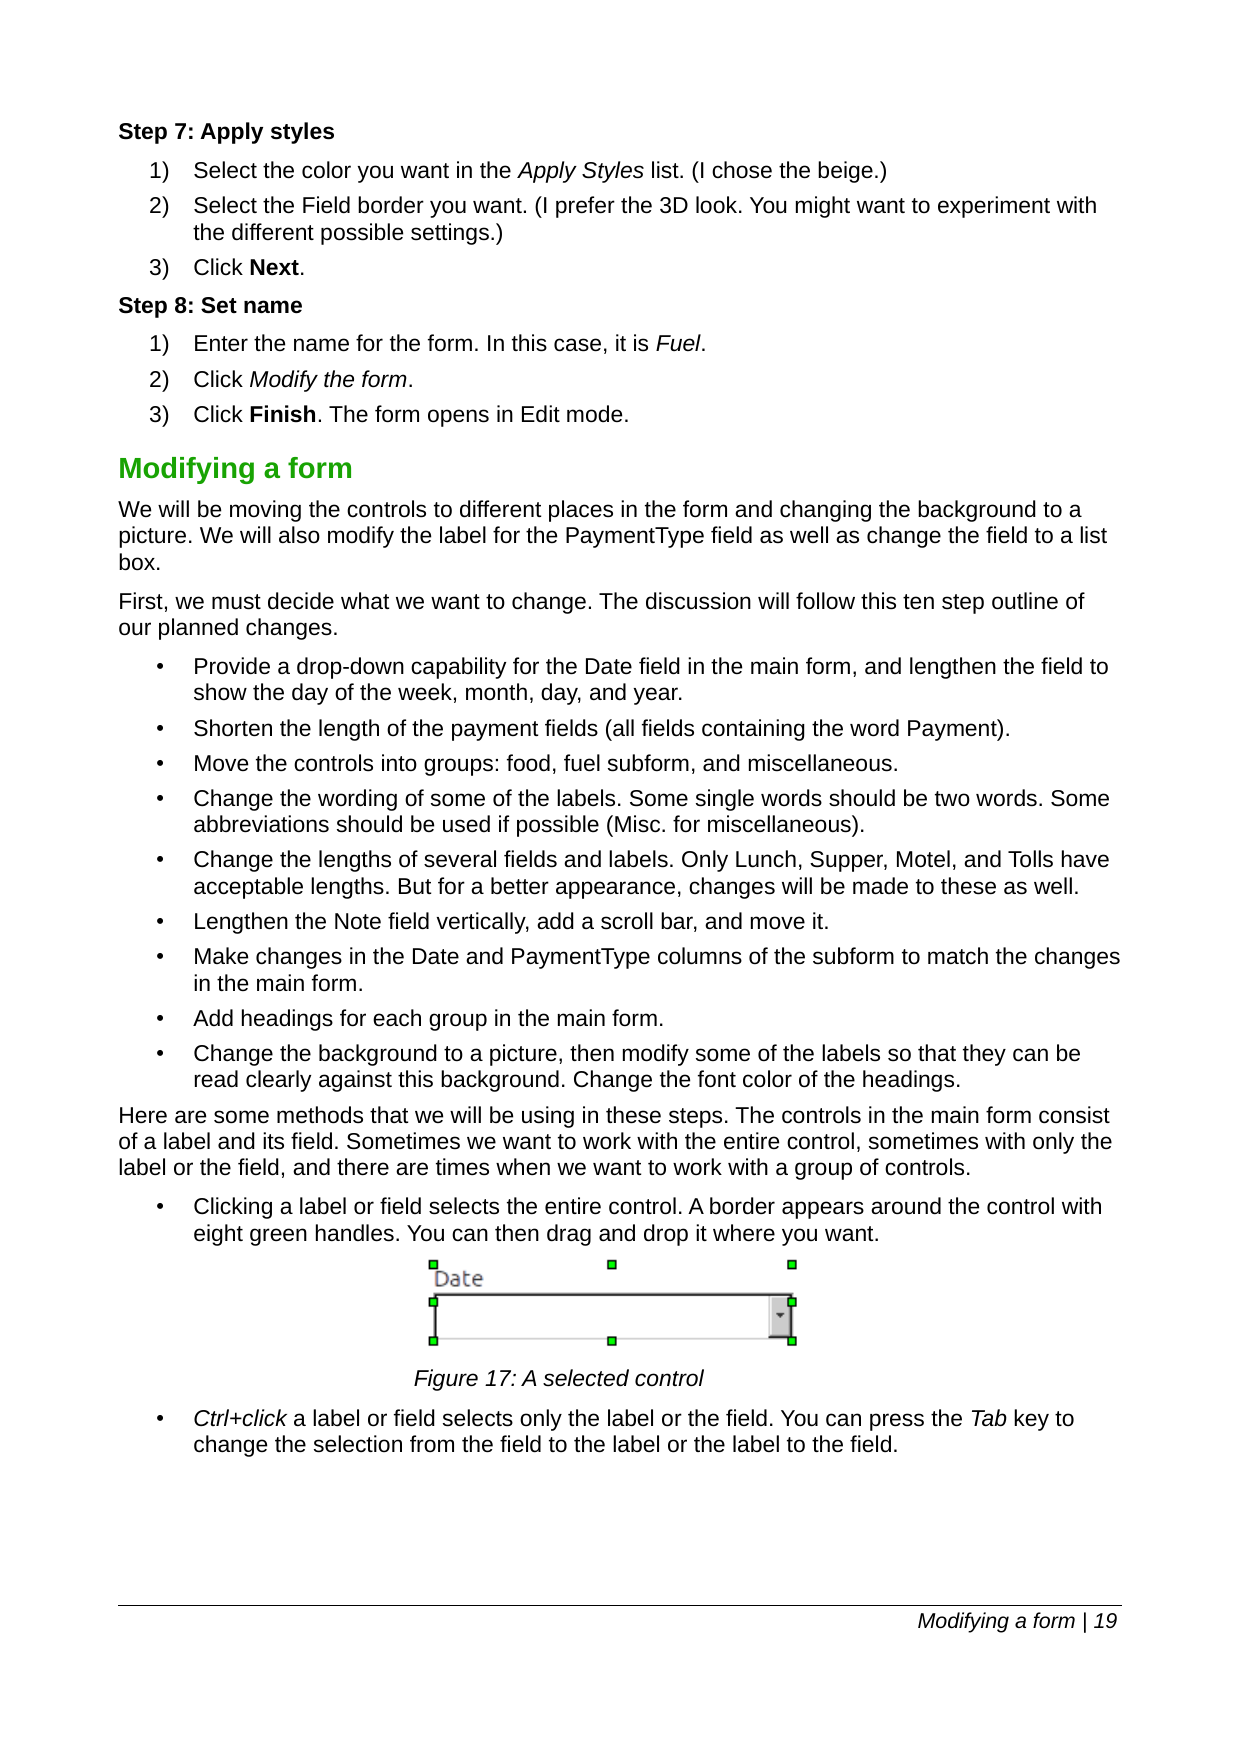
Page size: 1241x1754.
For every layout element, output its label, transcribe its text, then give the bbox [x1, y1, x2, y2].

text Step 7: Apply styles [118, 118, 1122, 144]
list Lengthen the Note field vertically, add a scroll bar, and move it. [156, 908, 1122, 934]
list Select the color you want in the Apply Styles list. (I chose the beige.) [169, 157, 1122, 183]
list Change the background to a picture, then modify some of the labels so that they can be read clearly against this background. Change the font color of the headings. [156, 1040, 1122, 1093]
subtitle Modifying a form [118, 451, 1122, 484]
list Click Finish. The form opens in Edit mode. [169, 401, 1122, 427]
list Shorten the length of the payment fields (all fields containing the word Payment). [156, 714, 1122, 741]
list Add headings for each group in the main form. [156, 1005, 1122, 1031]
list Change the lengths of several fields and labels. Only Lunch, Supper, Motel, and Tolls have acceptable lengths. But for a better appearance, changes will be made to these as well. [156, 846, 1122, 899]
list Move the controls into groups: food, fuel subform, and miscellaneous. [156, 750, 1122, 776]
list Make changes in the Date and PaymentType columns of the subform to match the changes in the main form. [156, 943, 1122, 996]
text Here are some methods that we will be using in these steps. The controls in the main form consist of a label and its field. Sometimes we want to work with the entire control, sometimes with only the label or the field, and there are times when we want to work with a group of controls. [118, 1102, 1122, 1181]
list Enter the name for the form. In this case, it is Fuel. [169, 330, 1122, 357]
list Select the Field border you want. (I prefer the 3D look. You might want to experiment with the different possible settings.) [169, 192, 1122, 245]
text First, we must decide what we want to change. The discussion will follow this ten step outline of our planned changes. [118, 588, 1122, 640]
list Click Modify the form. [169, 366, 1122, 392]
list Provide a drop-down capability for the Date field in the main form, and lengthen the field to show the day of the week, month, day, and year. [156, 653, 1122, 706]
text Figure 17: A selected control [413, 1255, 827, 1391]
text Step 8: Set name [118, 292, 1122, 318]
list Clicking a label or field selects the entire control. A border appears around the control with eight green handles. You can then drag and drop it where you want. [156, 1193, 1122, 1246]
list Click Next. [169, 254, 1122, 280]
list Ctrl+click a label or field selects only the label or the field. You can press the Tab key to change the selection from the field to the label or the label to the field. [156, 1404, 1122, 1457]
text We will be moving the controls to different places in the form and changing the background to a picture. We will also modify the label for the PaymentType field as well as change the field to a list box. [118, 496, 1122, 575]
list Change the wording of some of the labels. Some single words should be two words. Some abbreviations should be used if possible (Misc. for miscellaneous). [156, 785, 1122, 838]
picture [418, 1254, 822, 1365]
